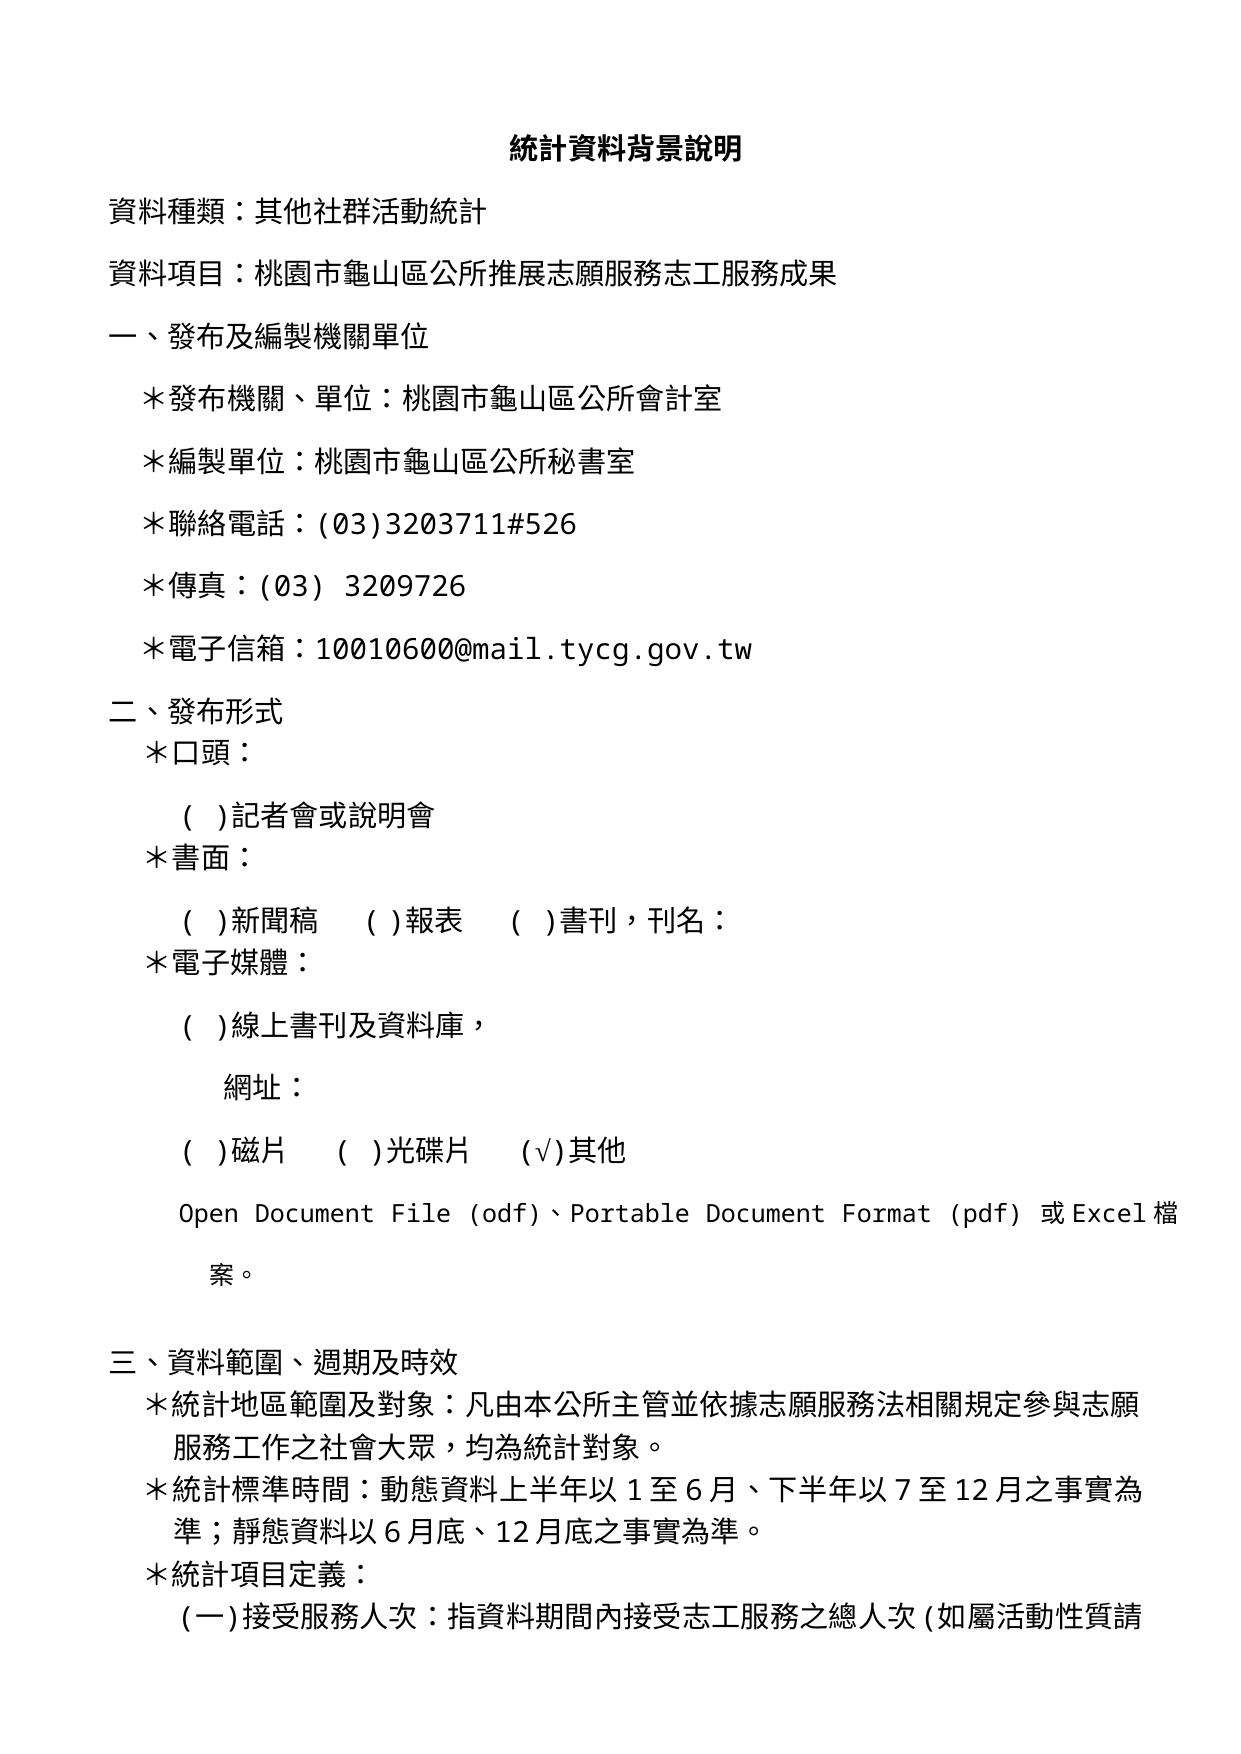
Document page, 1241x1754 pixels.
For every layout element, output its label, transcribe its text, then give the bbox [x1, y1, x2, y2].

table_header 統計資料背景說明 資料種類：其他社群活動統計 資料項目：桃園市龜山區公所推展志願服務志工服務成果 一、發布及編製機關單位 ＊發布機關、單位：桃園市龜山區公所會計室 ＊編製單位：桃園市龜山區公所秘書室 ＊聯絡電話：(03)3203711#526 ＊傳真：(03) 3209726 ＊電子信箱：10010600@mail.tycg.gov.tw 二、發布形式 ＊口頭： ( )記者會或說明會 ＊書面： ( )新聞稿 ( )報表 ( )書刊，刊名： ＊電子媒體： ( )線上書刊及資料庫， 網址： ( )磁片 ( )光碟片 (√)其他 Open Document File (odf)、Portable Document Format (pdf) 或Excel檔案。 三、資料範圍、週期及時效 ＊統計地區範圍及對象：凡由本公所主管並依據志願服務法相關規定參與志願服務工作之社會大眾，均為統計對象。 ＊統計標準時間：動態資料上半年以1至6月、下半年以7至12月之事實為準；靜態資料以6月底、12月底之事實為準。 ＊統計項目定義： (一)接受服務人次：指資料期間內接受志工服務之總人次(如屬活動性質請以實際參加人數計算人次)。 (二)提供服務時數：指資料期間內根據志願服務紀錄冊所登錄之總時數。(均以四捨五入、不含小數點資料填列)。 (三)綜合福利服務：係指單位辦理之社會福利服務無法單一歸類或橫跨2種以上社會福利服務項目者歸於此欄。 ＊統計單位：人次、時。 ＊統計分類：縱項依「服務類別」分。 ＊發布週期(指資料編製或產生之頻率，如月、季、年等)：半年。 ＊時效(指統計標準時間至資料發布時間之間隔時間)：10日。 ＊資料變革：無。 四、公開資料發布訊息 ＊預告發布日期(含預告方式及週期)：每半年終了後10日(遇假日順延)以報表、網際網路發布。 ＊同步發送單位(說明資料發布時同步發送之單位或可同步查得該資料之網址)：桃園市政府社會局。 五、資料品質 ＊統計指標編製方法與資料來源說明：依據本公所主管轄區內之志願服務團體及實際組訓人力資料彙編。 ＊統計資料交叉查核及確保資料合理性之機制(說明各項資料之相互關係及不同資料來源之相關統計差異性)： (一)各服務類型「接受服務人次(提供服務時數)」之總和=合計之「接受服務 人次(提供服務時數)」。 (二)按服務類別分(提供服務時數)合計=按身分別分(提供服務時數)合計。 六、須注意及預定改變之事項(說明預定修正之資料、定義、統計方法等及其修正原因)：無。 七、其他事項：無。 [98, 105, 1155, 1636]
